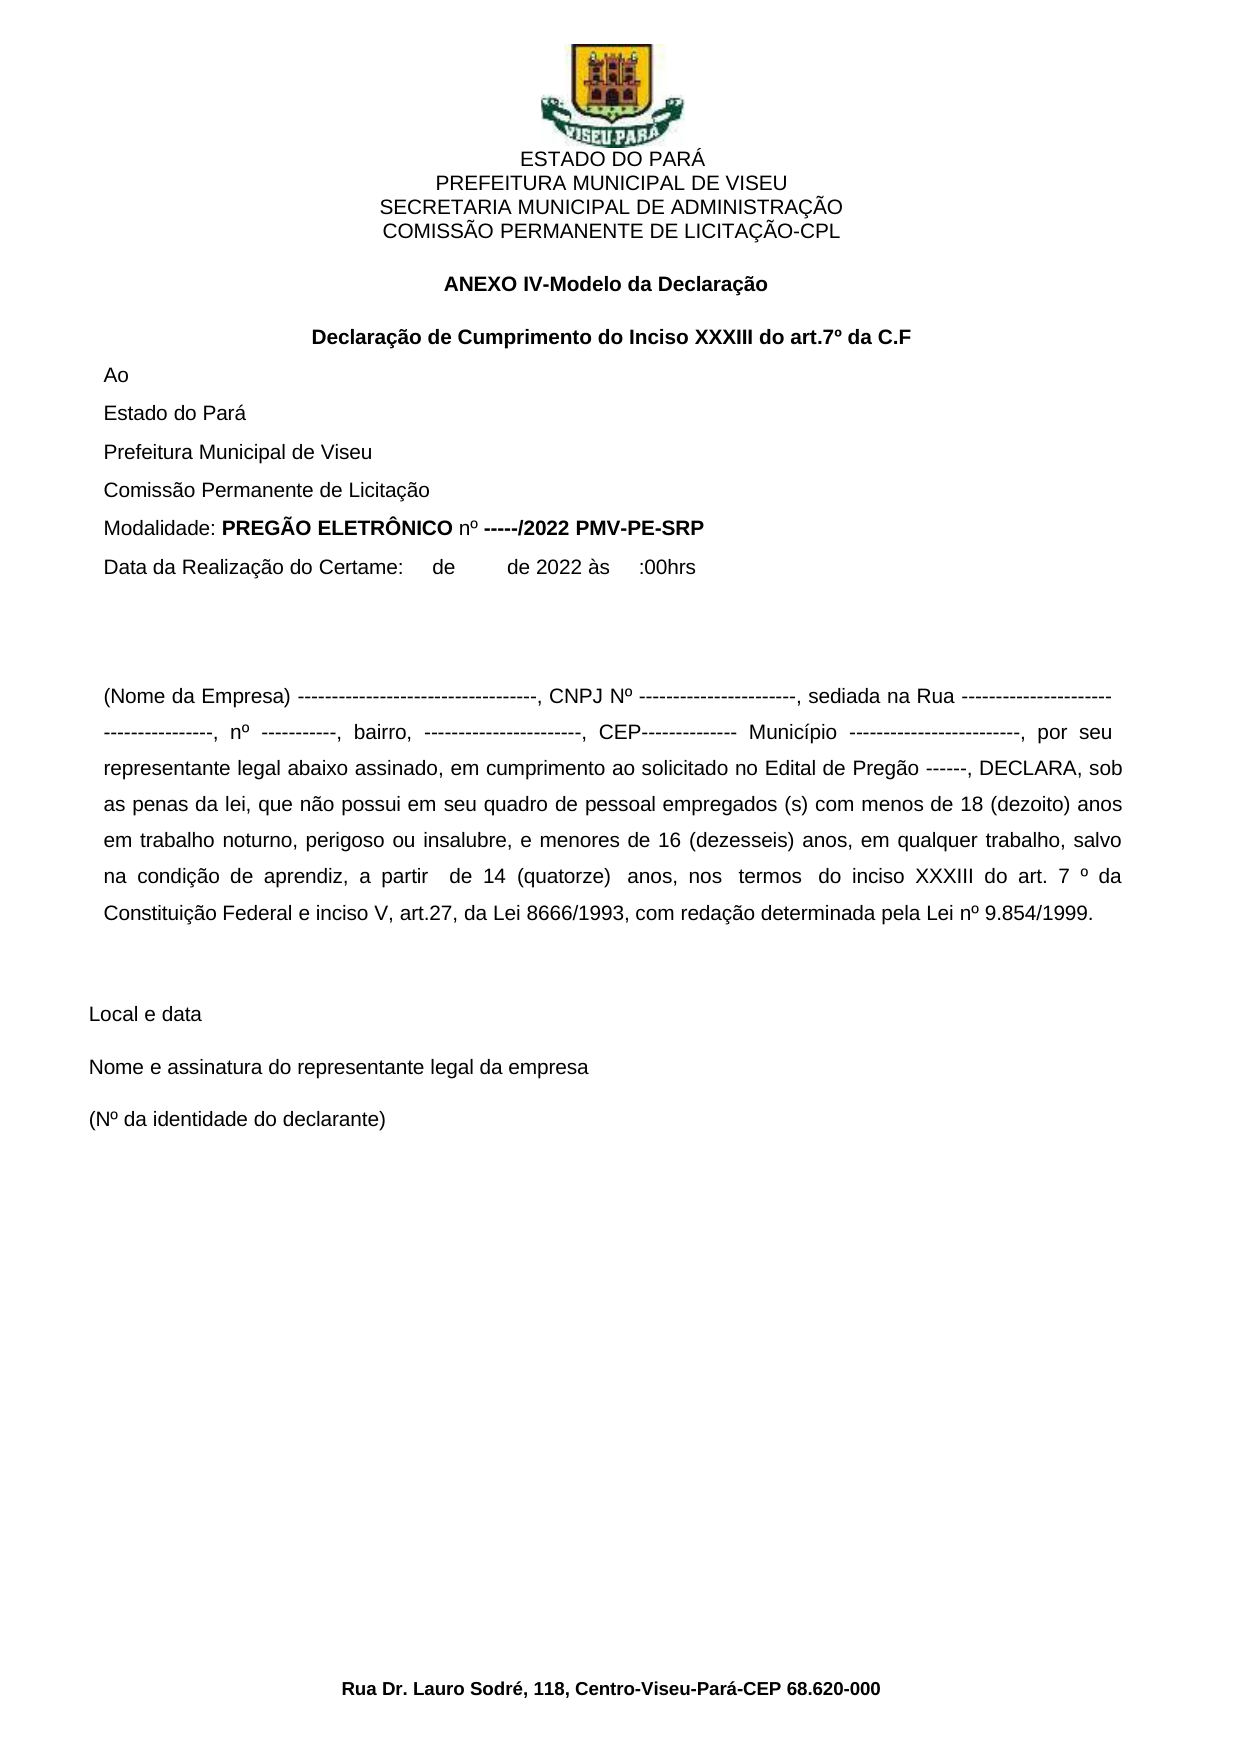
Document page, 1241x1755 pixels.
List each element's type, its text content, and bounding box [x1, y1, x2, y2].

text Prefeitura Municipal de Viseu Comissão Permanente de Licitação [103, 439, 461, 502]
text ----------------, nº -----------, bairro, -----------------------, CEP-------------- Município -------------------------, por seu [103, 720, 1134, 744]
text representante legal abaixo assinado, em cumprimento ao solicitado no Edital de Pregão ------, DECLARA, sob as penas da lei, que não possui em seu quadro de pessoal empregados (s) com menos de 18 (dezoito) anos em trabalho noturno, perigoso ou insalubre, e menores de 16 (dezesseis) anos, em qualquer trabalho, salvo na condição de aprendiz, a partir de 14 (quatorze) anos, nos termos do inciso XXXIII do art. 7 º da Constituição Federal e inciso V, art.27, da Lei 8666/1993, com redação determinada pela Lei nº 9.854/1999. [103, 756, 1123, 924]
text Data da Realização do Certame: de de 2022 às :00hrs [103, 555, 1134, 579]
text Nome e assinatura do representante legal da empresa (Nº da identidade do declarante) [88, 1054, 614, 1131]
text Ao [103, 363, 247, 387]
subtitle Declaração de Cumprimento do Inciso XXXIII do art.7º da C.F [311, 324, 1134, 348]
text (Nome da Empresa) -----------------------------------, CNPJ Nº -----------------------, sediada na Rua ---------------------- [103, 684, 1134, 708]
text Local e data [88, 1002, 1134, 1026]
text Modalidade: PREGÃO ELETRÔNICO nº -----/2022 PMV-PE-SRP [103, 516, 1134, 540]
subtitle ANEXO IV-Modelo da Declaração [442, 272, 769, 296]
text Estado do Pará [103, 401, 247, 425]
